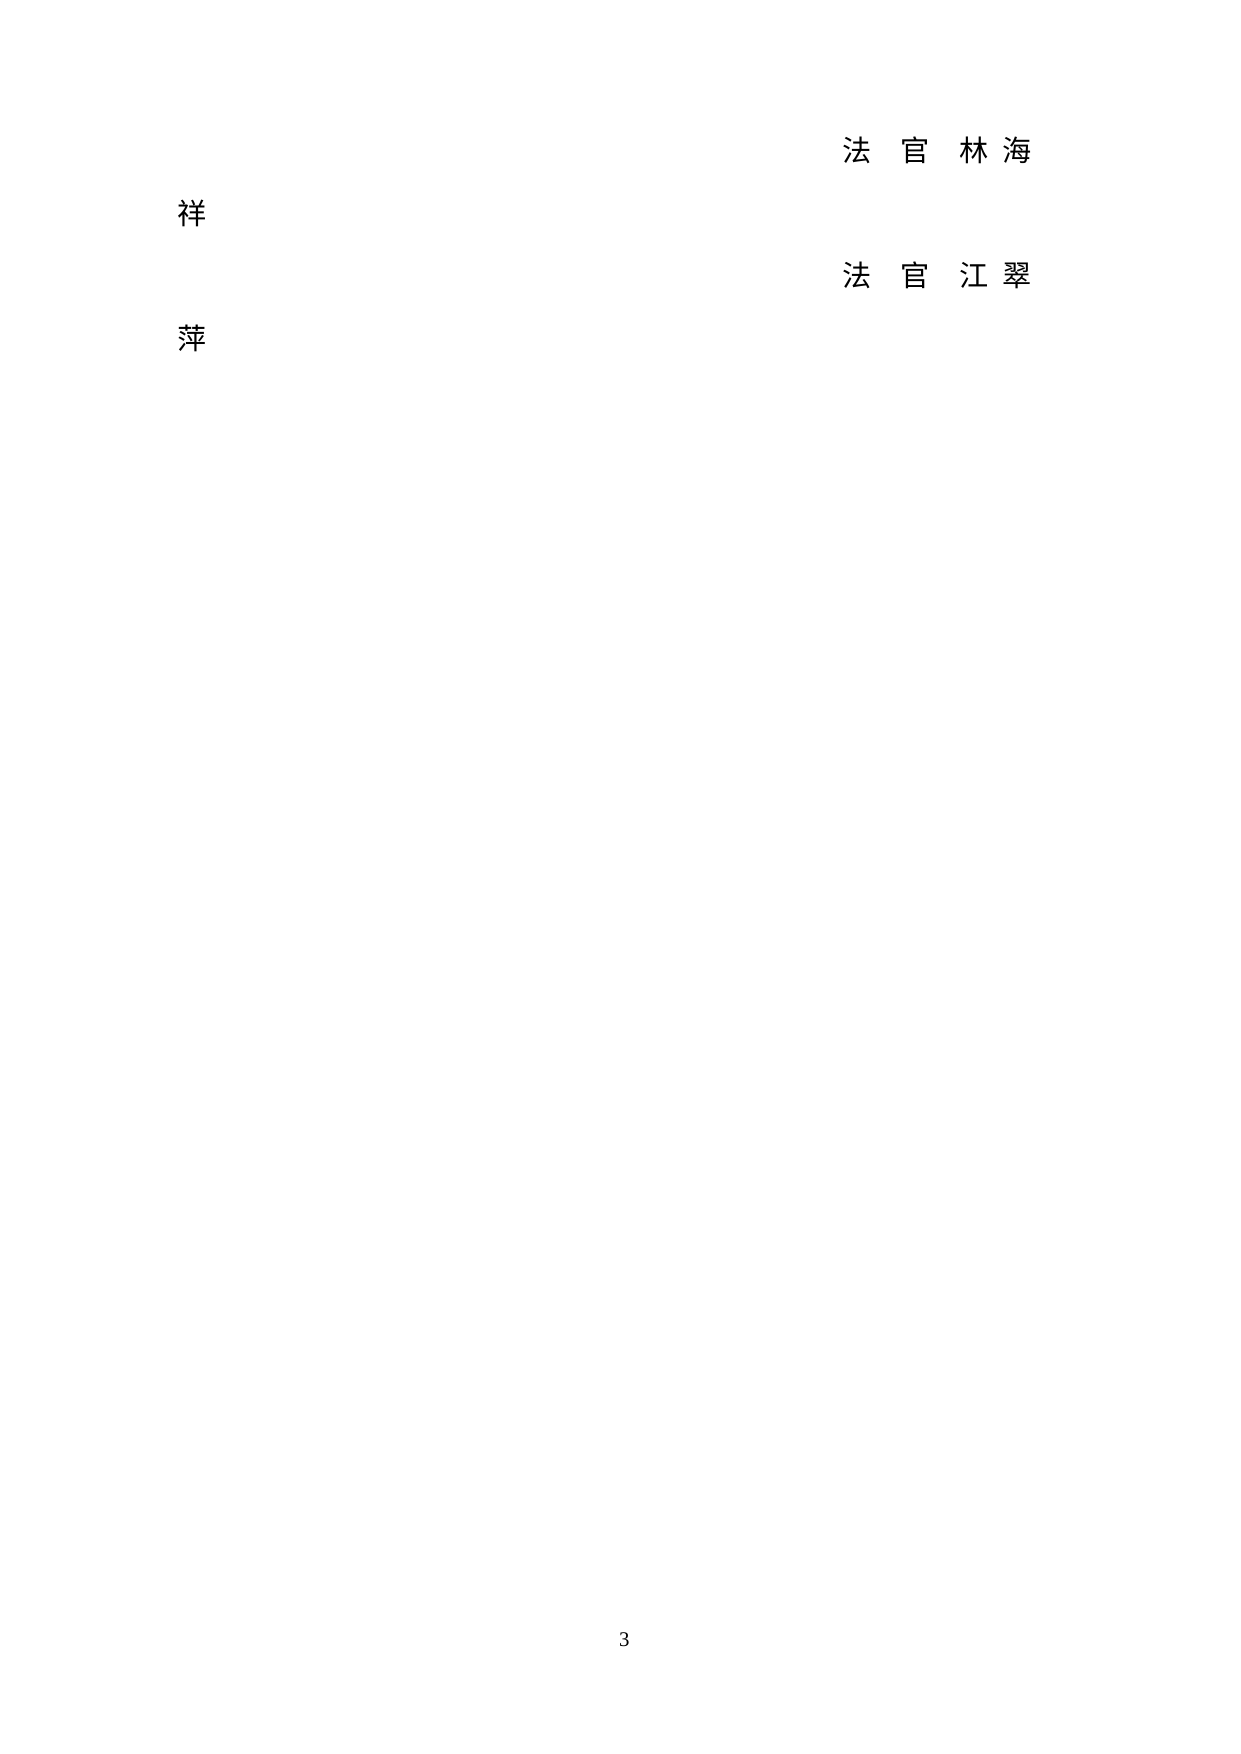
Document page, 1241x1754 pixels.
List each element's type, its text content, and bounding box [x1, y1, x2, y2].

text 法 官 林 海 祥 [177, 108, 1063, 233]
text 法 官 江 翠 萍 [177, 233, 1063, 358]
